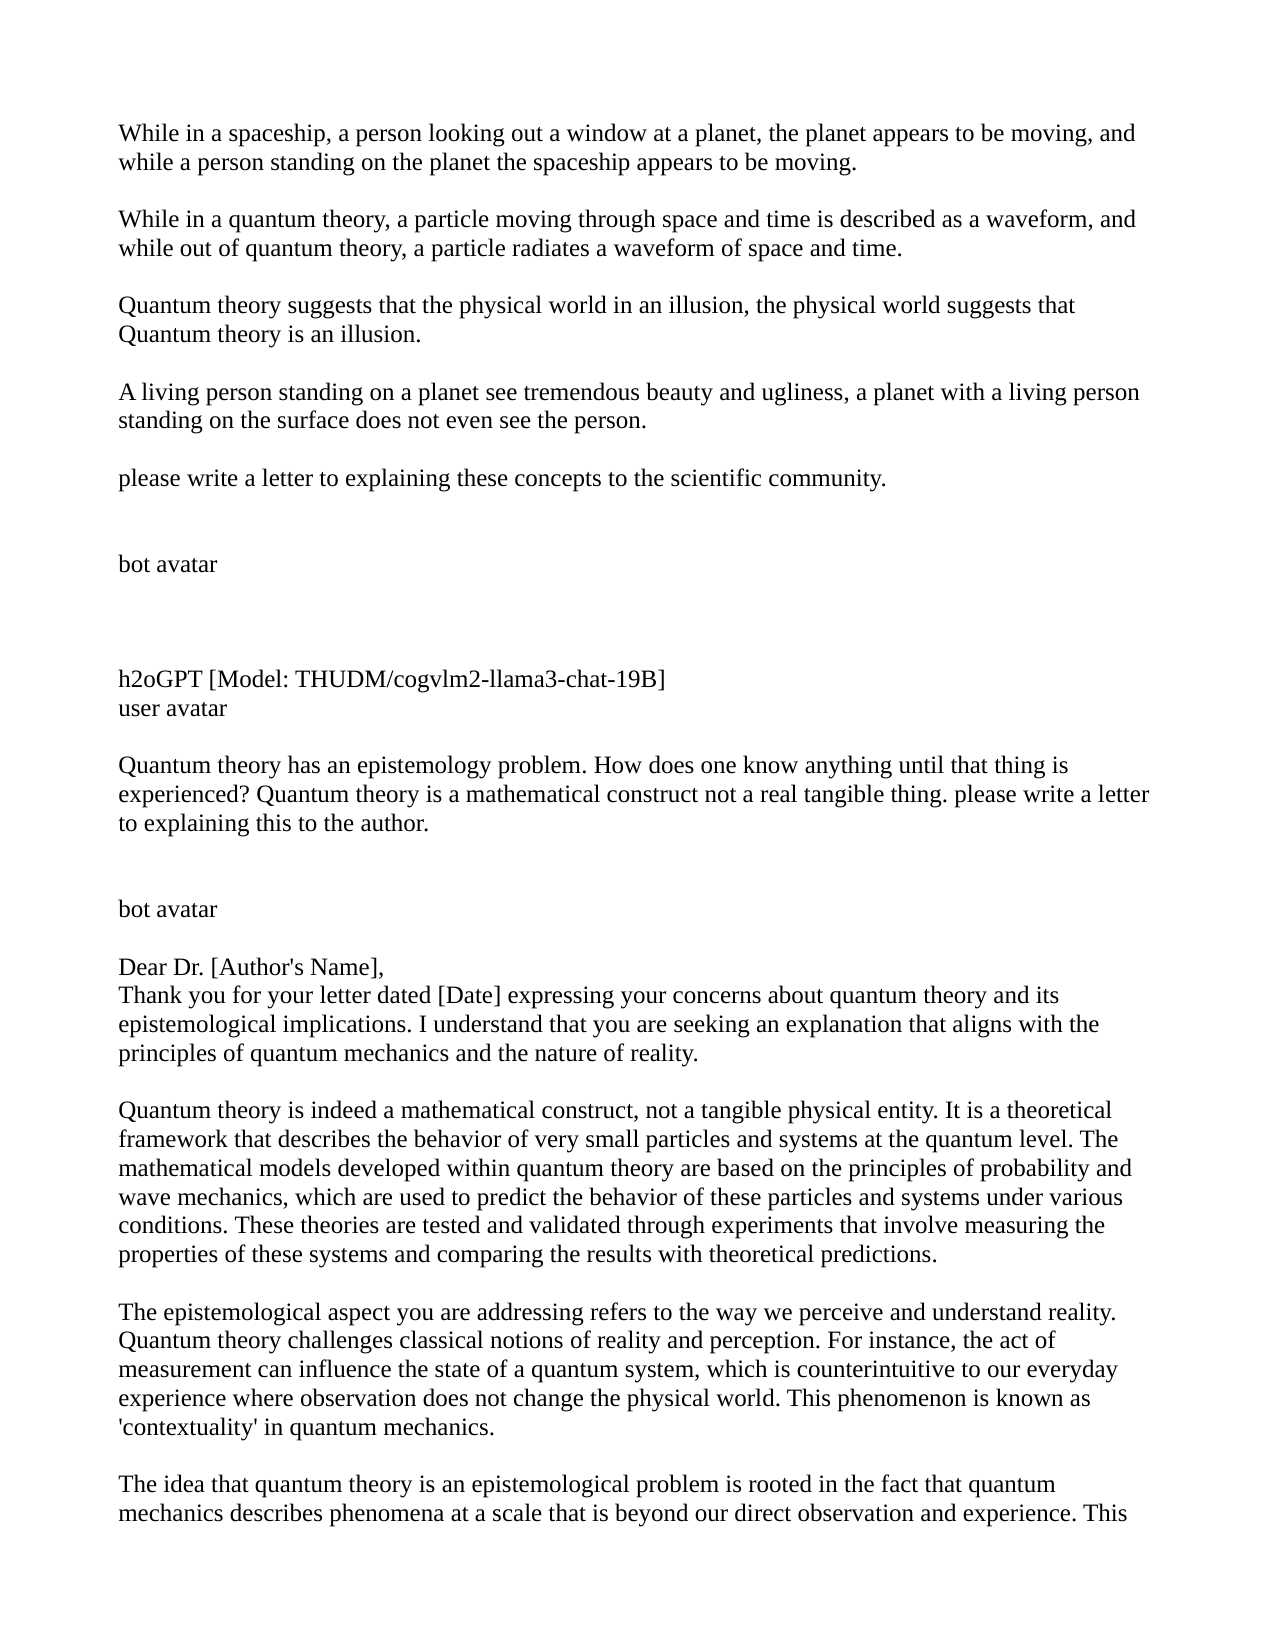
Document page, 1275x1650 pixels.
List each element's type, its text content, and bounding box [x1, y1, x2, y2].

text The idea that quantum theory is an epistemological problem is rooted in the fact that quantum mechanics describes phenomena at a scale that is beyond our direct observation and experience. This [118, 1469, 1157, 1527]
text Quantum theory has an epistemology problem. How does one know anything until that thing is experienced? Quantum theory is a mathematical construct not a real tangible thing. please write a letter to explaining this to the author. [118, 751, 1157, 837]
text bot avatar [118, 549, 1157, 578]
text Quantum theory suggests that the physical world in an illusion, the physical world suggests that Quantum theory is an illusion. [118, 291, 1157, 348]
text Quantum theory is indeed a mathematical construct, not a tangible physical entity. It is a theoretical framework that describes the behavior of very small particles and systems at the quantum level. The mathematical models developed within quantum theory are based on the principles of probability and wave mechanics, which are used to predict the behavior of these particles and systems under various conditions. These theories are tested and validated through experiments that involve measuring the properties of these systems and comparing the results with theoretical predictions. [118, 1096, 1157, 1268]
text h2oGPT [Model: THUDM/cogvlm2-llama3-chat-19B] [118, 664, 1157, 693]
text The epistemological aspect you are addressing refers to the way we perceive and understand reality. Quantum theory challenges classical notions of reality and perception. For instance, the act of measurement can influence the state of a quantum system, which is counterintuitive to our everyday experience where observation does not change the physical world. This phenomenon is known as 'contextuality' in quantum mechanics. [118, 1297, 1157, 1441]
text While in a quantum theory, a particle moving through space and time is described as a waveform, and while out of quantum theory, a particle radiates a waveform of space and time. [118, 204, 1157, 262]
text Dear Dr. [Author's Name], [118, 952, 1157, 981]
text While in a spaceship, a person looking out a window at a planet, the planet appears to be moving, and while a person standing on the planet the spaceship appears to be moving. [118, 118, 1157, 176]
text bot avatar [118, 894, 1157, 923]
text please write a letter to explaining these concepts to the scientific community. [118, 463, 1157, 492]
text Thank you for your letter dated [Date] expressing your concerns about quantum theory and its epistemological implications. I understand that you are seeking an explanation that aligns with the principles of quantum mechanics and the nature of reality. [118, 981, 1157, 1067]
text user avatar [118, 693, 1157, 722]
text A living person standing on a planet see tremendous beauty and ugliness, a planet with a living person standing on the surface does not even see the person. [118, 377, 1157, 434]
